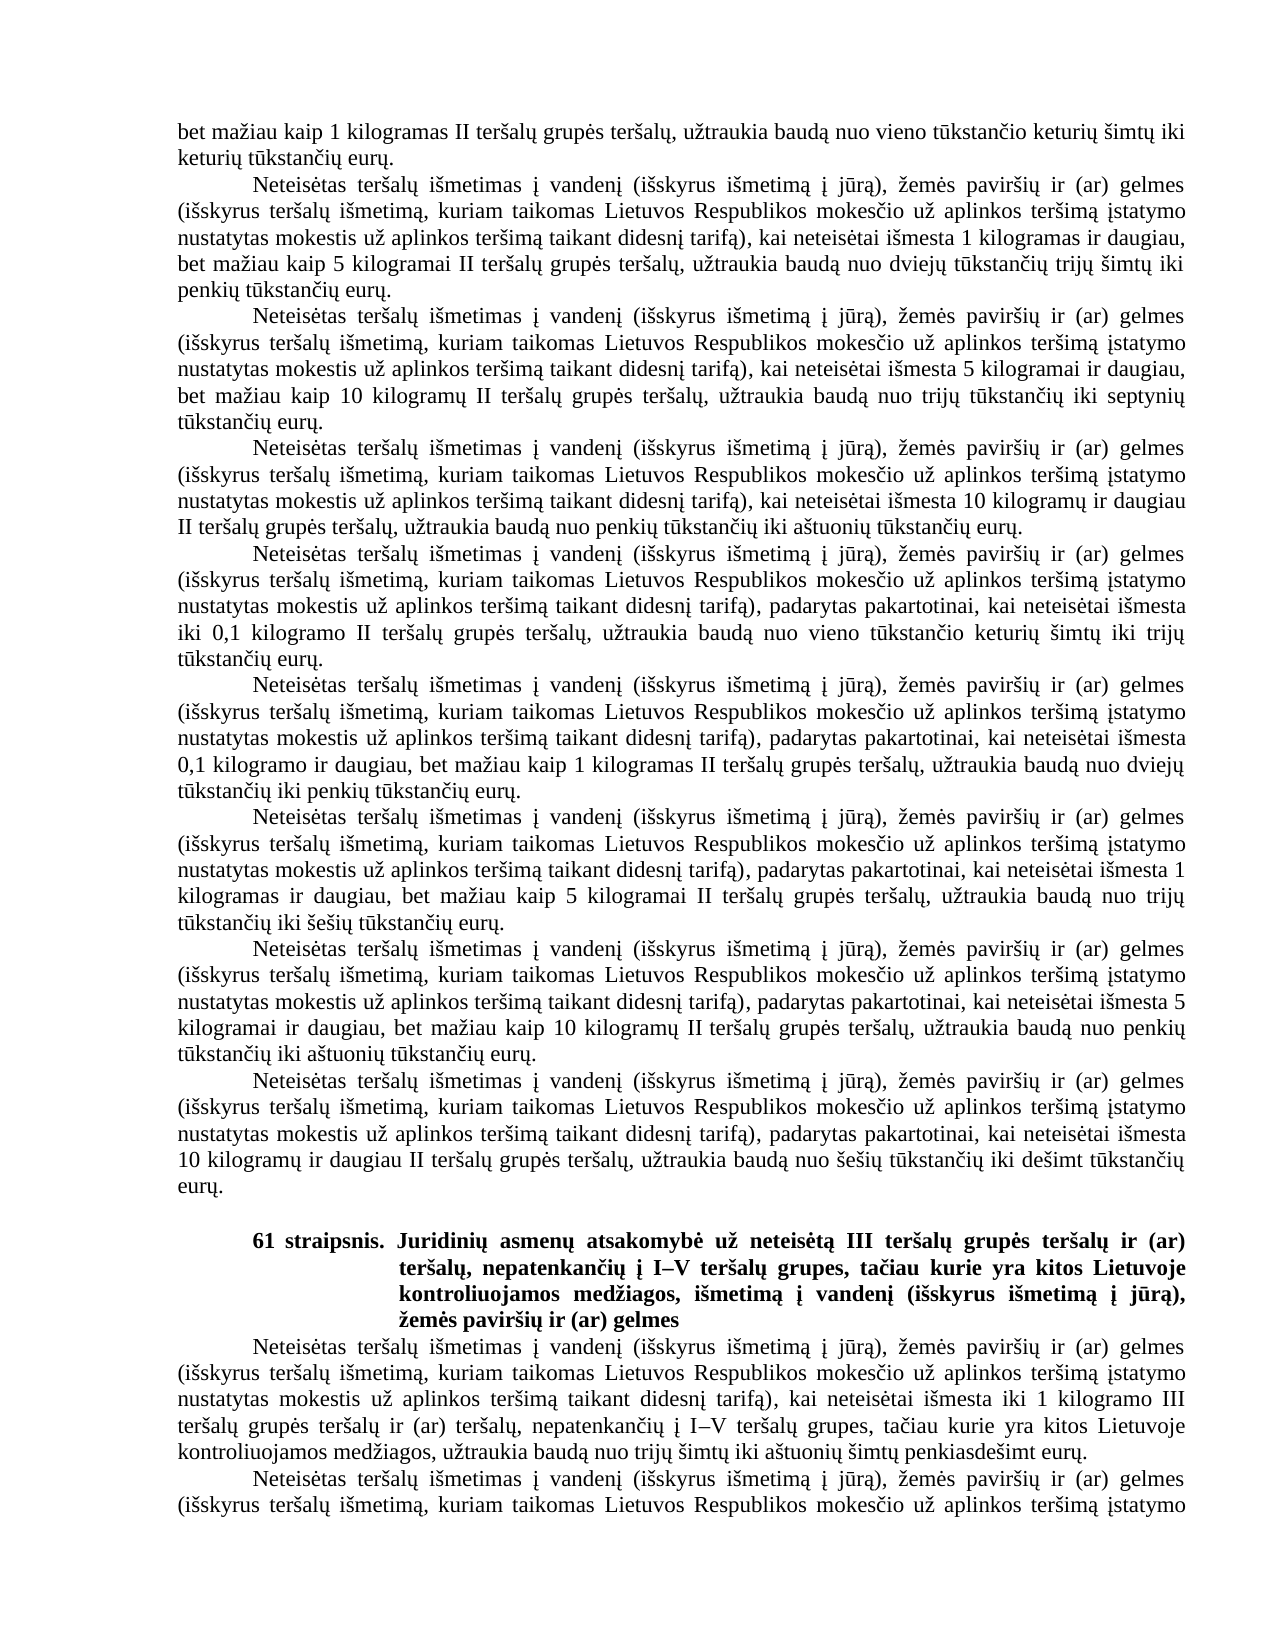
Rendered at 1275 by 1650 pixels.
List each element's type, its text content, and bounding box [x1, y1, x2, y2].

text bet mažiau kaip 1 kilogramas II teršalų grupės teršalų, užtraukia baudą nuo vieno tūkstančio keturių šimtų iki keturių tūkstančių eurų. [177, 118, 1186, 171]
text Neteisėtas teršalų išmetimas į vandenį (išskyrus išmetimą į jūrą), žemės paviršių ir (ar) gelmes (išskyrus teršalų išmetimą, kuriam taikomas Lietuvos Respublikos mokesčio už aplinkos teršimą įstatymo nustatytas mokestis už aplinkos teršimą taikant didesnį tarifą), kai neteisėtai išmesta 1 kilogramas ir daugiau, bet mažiau kaip 5 kilogramai II teršalų grupės teršalų, užtraukia baudą nuo dviejų tūkstančių trijų šimtų iki penkių tūkstančių eurų. [177, 171, 1186, 303]
text Neteisėtas teršalų išmetimas į vandenį (išskyrus išmetimą į jūrą), žemės paviršių ir (ar) gelmes (išskyrus teršalų išmetimą, kuriam taikomas Lietuvos Respublikos mokesčio už aplinkos teršimą įstatymo nustatytas mokestis už aplinkos teršimą taikant didesnį tarifą), padarytas pakartotinai, kai neteisėtai išmesta 1 kilogramas ir daugiau, bet mažiau kaip 5 kilogramai II teršalų grupės teršalų, užtraukia baudą nuo trijų tūkstančių iki šešių tūkstančių eurų. [177, 803, 1186, 935]
text Neteisėtas teršalų išmetimas į vandenį (išskyrus išmetimą į jūrą), žemės paviršių ir (ar) gelmes (išskyrus teršalų išmetimą, kuriam taikomas Lietuvos Respublikos mokesčio už aplinkos teršimą įstatymo nustatytas mokestis už aplinkos teršimą taikant didesnį tarifą), padarytas pakartotinai, kai neteisėtai išmesta 5 kilogramai ir daugiau, bet mažiau kaip 10 kilogramų II teršalų grupės teršalų, užtraukia baudą nuo penkių tūkstančių iki aštuonių tūkstančių eurų. [177, 935, 1186, 1067]
text 61 straipsnis. Juridinių asmenų atsakomybė už neteisėtą III teršalų grupės teršalų ir (ar) teršalų, nepatenkančių į I–V teršalų grupes, tačiau kurie yra kitos Lietuvoje kontroliuojamos medžiagos, išmetimą į vandenį (išskyrus išmetimą į jūrą), žemės paviršių ir (ar) gelmes [252, 1227, 1186, 1333]
text Neteisėtas teršalų išmetimas į vandenį (išskyrus išmetimą į jūrą), žemės paviršių ir (ar) gelmes (išskyrus teršalų išmetimą, kuriam taikomas Lietuvos Respublikos mokesčio už aplinkos teršimą įstatymo nustatytas mokestis už aplinkos teršimą taikant didesnį tarifą), kai neteisėtai išmesta 10 kilogramų ir daugiau II teršalų grupės teršalų, užtraukia baudą nuo penkių tūkstančių iki aštuonių tūkstančių eurų. [177, 434, 1186, 540]
text Neteisėtas teršalų išmetimas į vandenį (išskyrus išmetimą į jūrą), žemės paviršių ir (ar) gelmes (išskyrus teršalų išmetimą, kuriam taikomas Lietuvos Respublikos mokesčio už aplinkos teršimą įstatymo [177, 1464, 1186, 1517]
text Neteisėtas teršalų išmetimas į vandenį (išskyrus išmetimą į jūrą), žemės paviršių ir (ar) gelmes (išskyrus teršalų išmetimą, kuriam taikomas Lietuvos Respublikos mokesčio už aplinkos teršimą įstatymo nustatytas mokestis už aplinkos teršimą taikant didesnį tarifą), padarytas pakartotinai, kai neteisėtai išmesta iki 0,1 kilogramo II teršalų grupės teršalų, užtraukia baudą nuo vieno tūkstančio keturių šimtų iki trijų tūkstančių eurų. [177, 540, 1186, 672]
text Neteisėtas teršalų išmetimas į vandenį (išskyrus išmetimą į jūrą), žemės paviršių ir (ar) gelmes (išskyrus teršalų išmetimą, kuriam taikomas Lietuvos Respublikos mokesčio už aplinkos teršimą įstatymo nustatytas mokestis už aplinkos teršimą taikant didesnį tarifą), padarytas pakartotinai, kai neteisėtai išmesta 0,1 kilogramo ir daugiau, bet mažiau kaip 1 kilogramas II teršalų grupės teršalų, užtraukia baudą nuo dviejų tūkstančių iki penkių tūkstančių eurų. [177, 672, 1186, 803]
text Neteisėtas teršalų išmetimas į vandenį (išskyrus išmetimą į jūrą), žemės paviršių ir (ar) gelmes (išskyrus teršalų išmetimą, kuriam taikomas Lietuvos Respublikos mokesčio už aplinkos teršimą įstatymo nustatytas mokestis už aplinkos teršimą taikant didesnį tarifą), kai neteisėtai išmesta 5 kilogramai ir daugiau, bet mažiau kaip 10 kilogramų II teršalų grupės teršalų, užtraukia baudą nuo trijų tūkstančių iki septynių tūkstančių eurų. [177, 303, 1186, 434]
text Neteisėtas teršalų išmetimas į vandenį (išskyrus išmetimą į jūrą), žemės paviršių ir (ar) gelmes (išskyrus teršalų išmetimą, kuriam taikomas Lietuvos Respublikos mokesčio už aplinkos teršimą įstatymo nustatytas mokestis už aplinkos teršimą taikant didesnį tarifą), kai neteisėtai išmesta iki 1 kilogramo III teršalų grupės teršalų ir (ar) teršalų, nepatenkančių į I–V teršalų grupes, tačiau kurie yra kitos Lietuvoje kontroliuojamos medžiagos, užtraukia baudą nuo trijų šimtų iki aštuonių šimtų penkiasdešimt eurų. [177, 1333, 1186, 1464]
text Neteisėtas teršalų išmetimas į vandenį (išskyrus išmetimą į jūrą), žemės paviršių ir (ar) gelmes (išskyrus teršalų išmetimą, kuriam taikomas Lietuvos Respublikos mokesčio už aplinkos teršimą įstatymo nustatytas mokestis už aplinkos teršimą taikant didesnį tarifą), padarytas pakartotinai, kai neteisėtai išmesta 10 kilogramų ir daugiau II teršalų grupės teršalų, užtraukia baudą nuo šešių tūkstančių iki dešimt tūkstančių eurų. [177, 1067, 1186, 1199]
